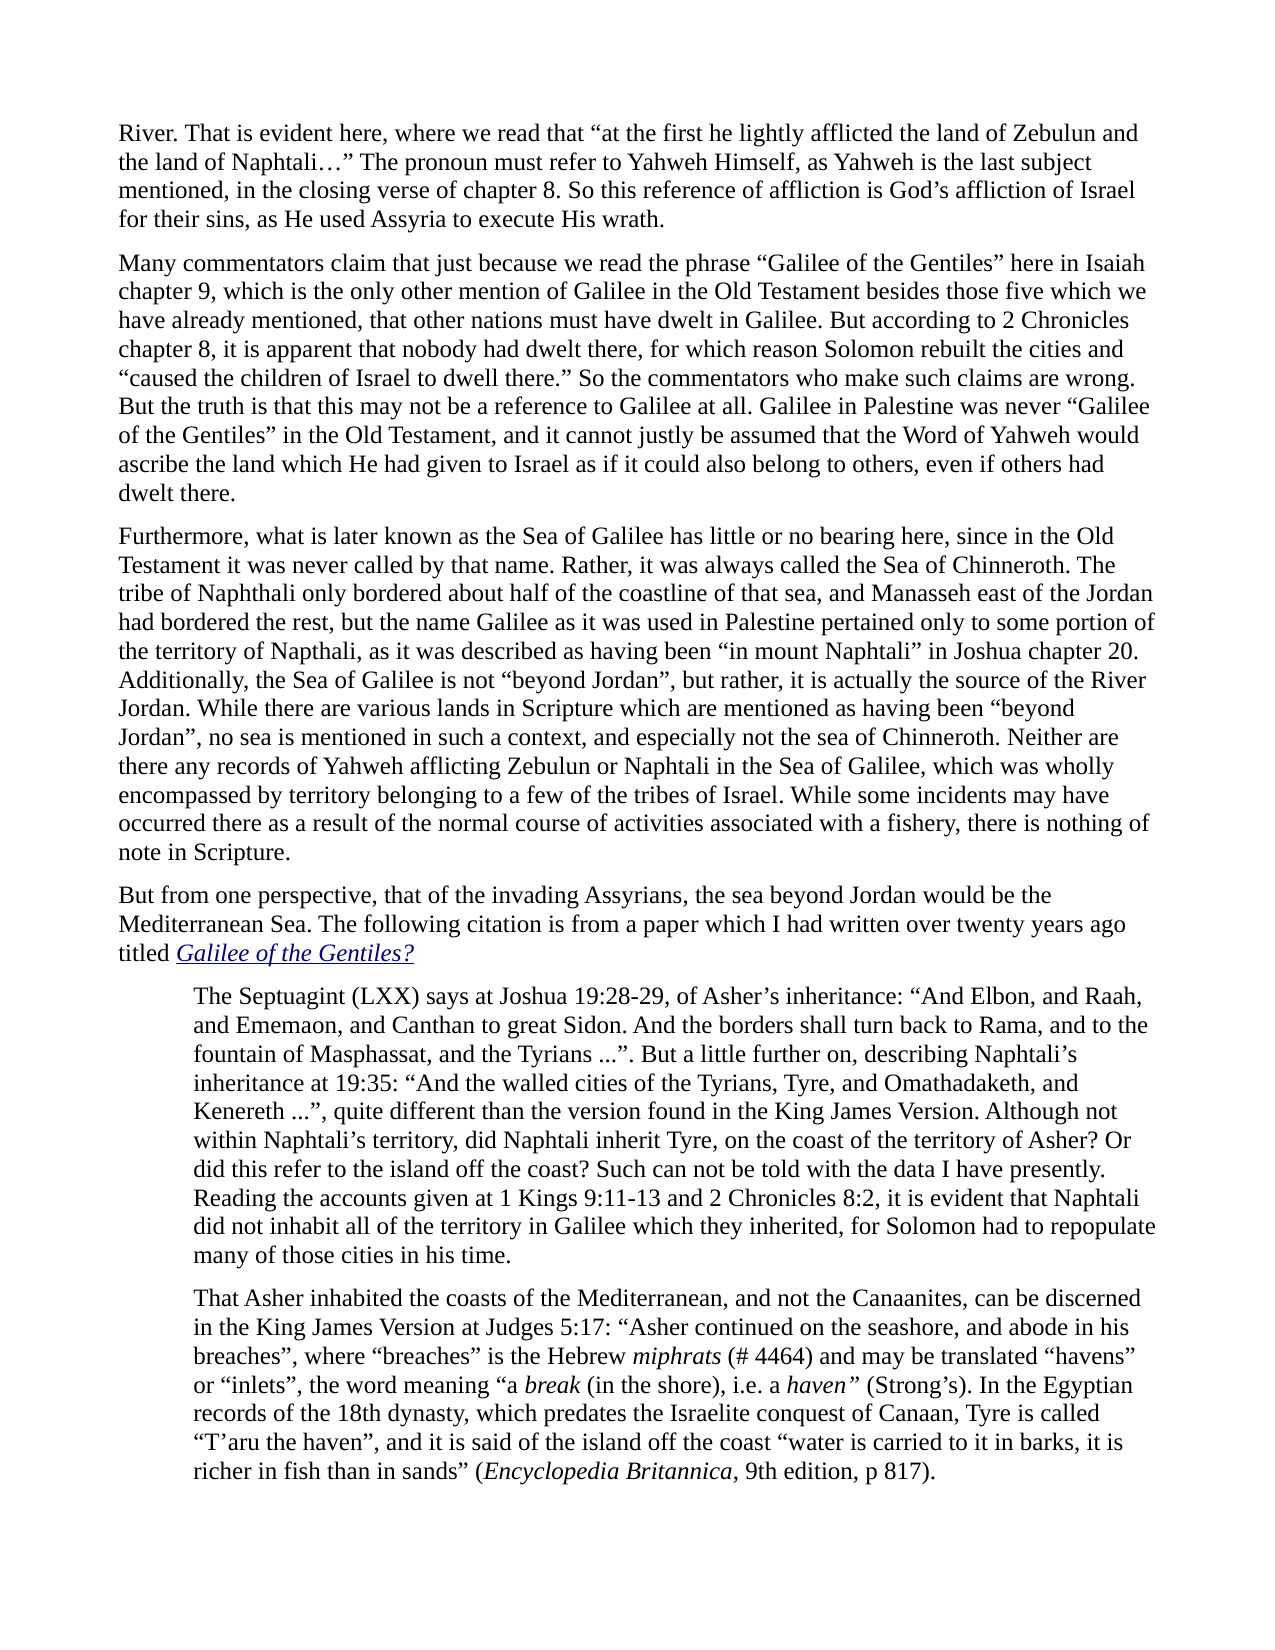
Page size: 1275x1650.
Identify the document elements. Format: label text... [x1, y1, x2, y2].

text Furthermore, what is later known as the Sea of Galilee has little or no bearing here, since in the Old Testament it was never called by that name. Rather, it was always called the Sea of Chinneroth. The tribe of Naphthali only bordered about half of the coastline of that sea, and Manasseh east of the Jordan had bordered the rest, but the name Galilee as it was used in Palestine pertained only to some portion of the territory of Napthali, as it was described as having been “in mount Naphtali” in Joshua chapter 20. Additionally, the Sea of Galilee is not “beyond Jordan”, but rather, it is actually the source of the River Jordan. While there are various lands in Scripture which are mentioned as having been “beyond Jordan”, no sea is mentioned in such a context, and especially not the sea of Chinneroth. Neither are there any records of Yahweh afflicting Zebulun or Naphtali in the Sea of Galilee, which was wholly encompassed by territory belonging to a few of the tribes of Israel. While some incidents may have occurred there as a result of the normal course of activities associated with a fishery, there is nothing of note in Scripture. [118, 521, 1157, 866]
text Many commentators claim that just because we read the phrase “Galilee of the Gentiles” here in Isaiah chapter 9, which is the only other mention of Galilee in the Old Testament besides those five which we have already mentioned, that other nations must have dwelt in Galilee. But according to 2 Chronicles chapter 8, it is apparent that nobody had dwelt there, for which reason Solomon rebuilt the cities and “caused the children of Israel to dwell there.” So the commentators who make such claims are wrong. But the truth is that this may not be a reference to Galilee at all. Galilee in Palestine was never “Galilee of the Gentiles” in the Old Testament, and it cannot justly be assumed that the Word of Yahweh would ascribe the land which He had given to Israel as if it could also belong to others, even if others had dwelt there. [118, 248, 1157, 506]
text That Asher inhabited the coasts of the Mediterranean, and not the Canaanites, can be discerned in the King James Version at Judges 5:17: “Asher continued on the seashore, and abode in his breaches”, where “breaches” is the Hebrew miphrats (# 4464) and may be translated “havens” or “inlets”, the word meaning “a break (in the shore), i.e. a haven” (Strong’s). In the Egyptian records of the 18th dynasty, which predates the Israelite conquest of Canaan, Tyre is called “T’aru the haven”, and it is said of the island off the coast “water is carried to it in barks, it is richer in fish than in sands” (Encyclopedia Britannica, 9th edition, p 817). [193, 1283, 1157, 1485]
text The Septuagint (LXX) says at Joshua 19:28-29, of Asher’s inheritance: “And Elbon, and Raah, and Ememaon, and Canthan to great Sidon. And the borders shall turn back to Rama, and to the fountain of Masphassat, and the Tyrians ...”. But a little further on, describing Naphtali’s inheritance at 19:35: “And the walled cities of the Tyrians, Tyre, and Omathadaketh, and Kenereth ...”, quite different than the version found in the King James Version. Although not within Naphtali’s territory, did Naphtali inherit Tyre, on the coast of the territory of Asher? Or did this refer to the island off the coast? Such can not be told with the data I have presently. Reading the accounts given at 1 Kings 9:11-13 and 2 Chronicles 8:2, it is evident that Naphtali did not inhabit all of the territory in Galilee which they inherited, for Solomon had to repopulate many of those cities in his time. [193, 981, 1157, 1269]
text But from one perspective, that of the invading Assyrians, the sea beyond Jordan would be the Mediterranean Sea. The following citation is from a paper which I had written over twenty years ago titled Galilee of the Gentiles? [118, 881, 1157, 967]
text River. That is evident here, where we read that “at the first he lightly afflicted the land of Zebulun and the land of Naphtali…” The pronoun must refer to Yahweh Himself, as Yahweh is the last subject mentioned, in the closing verse of chapter 8. So this reference of affliction is God’s affliction of Israel for their sins, as He used Assyria to execute His wrath. [118, 118, 1157, 233]
